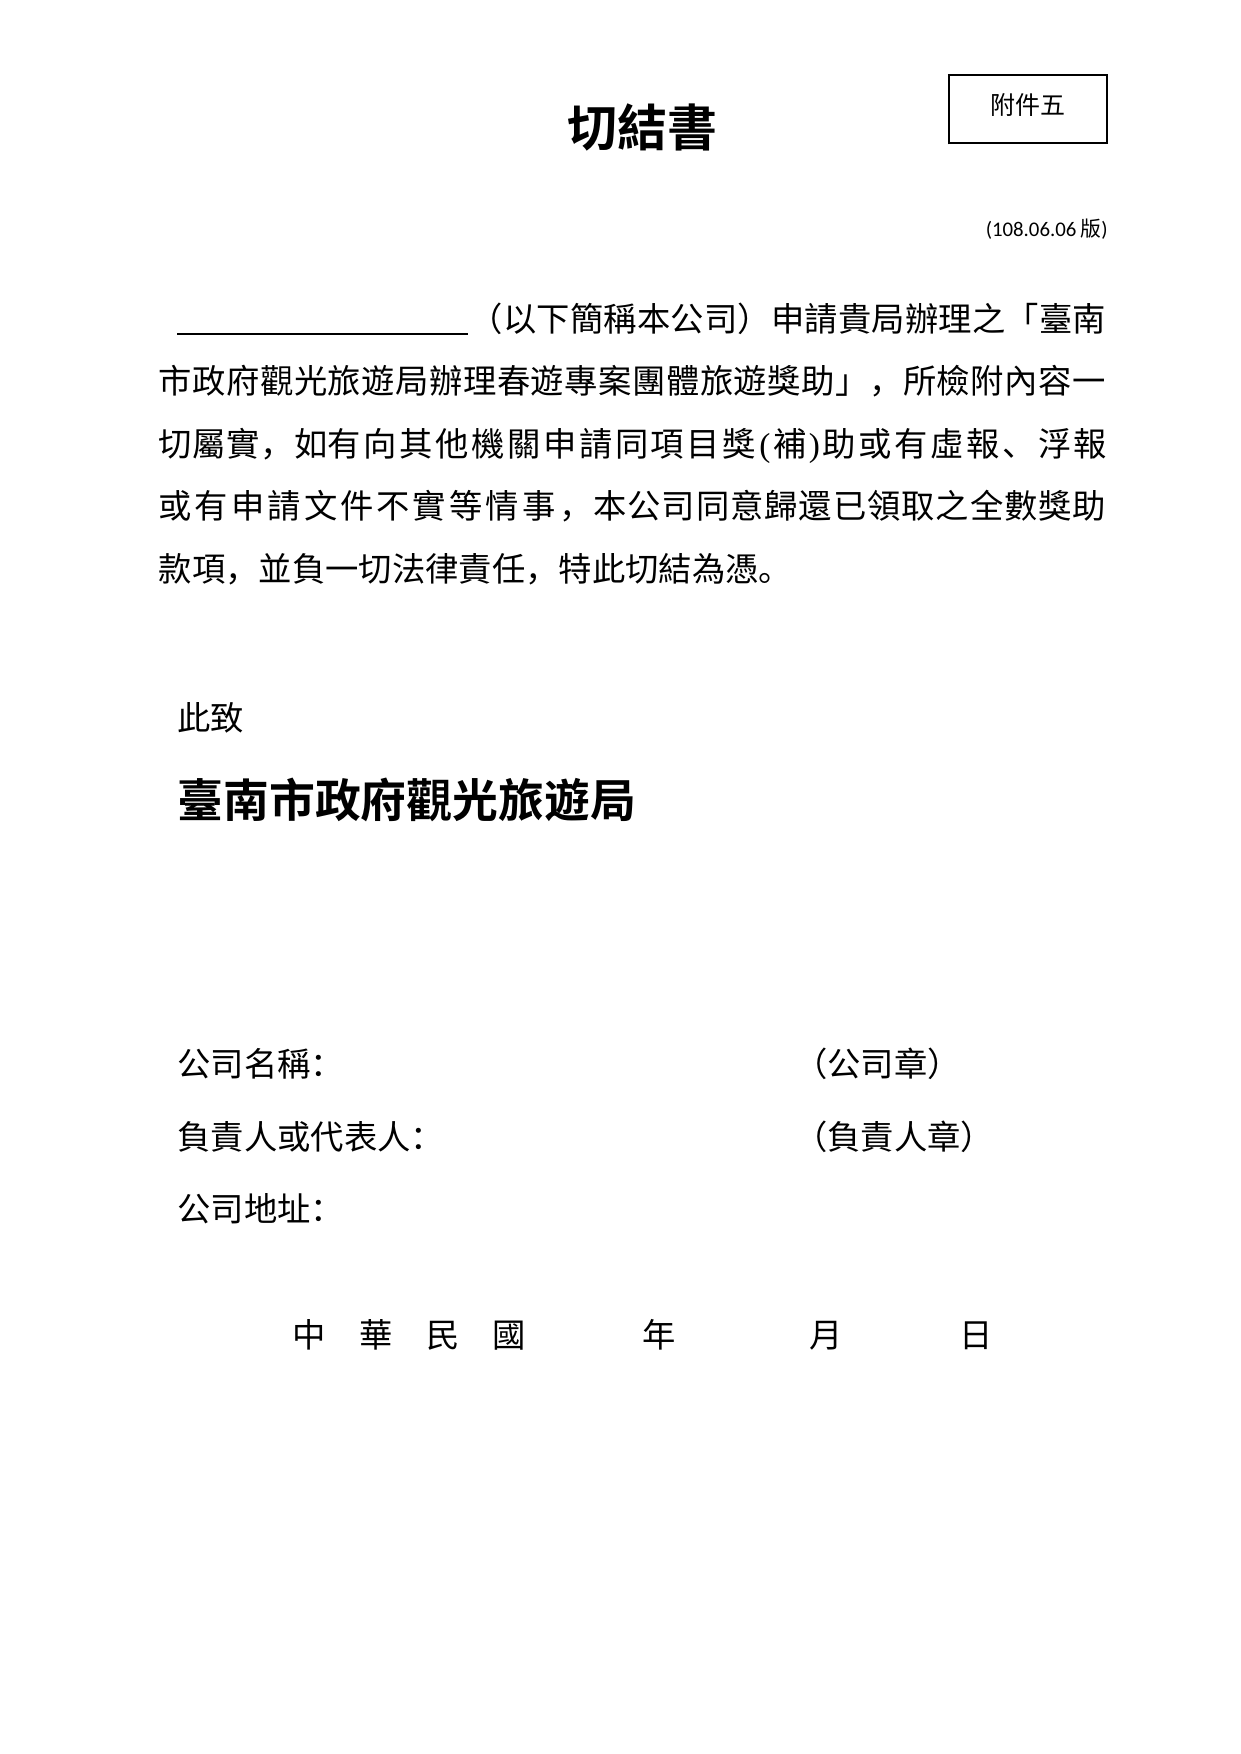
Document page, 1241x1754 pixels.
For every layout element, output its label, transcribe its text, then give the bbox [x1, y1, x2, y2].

text 附件五 [959, 85, 1097, 121]
text 切結書 [177, 89, 1107, 161]
text 此致 [177, 680, 1107, 743]
text 中 華 民 國 年 月 日 [177, 1314, 1107, 1356]
text （以下簡稱本公司）申請貴局辦理之「臺南市政府觀光旅遊局辦理春遊專案團體旅遊獎助」，所檢附內容一切屬實，如有向其他機關申請同項目獎(補)助或有虛報、浮報或有申請文件不實等情事，本公司同意歸還已領取之全數獎助款項，並負一切法律責任，特此切結為憑。 [158, 281, 1107, 594]
text (108.06.06版) [177, 203, 1107, 244]
text 公司地址： [177, 1183, 1107, 1231]
text 臺南市政府觀光旅遊局 [177, 767, 1107, 829]
text 公司名稱： （公司章） [177, 1038, 1107, 1086]
text 切結書 [950, 76, 1106, 142]
text 負責人或代表人： （負責人章） [177, 1111, 1107, 1159]
